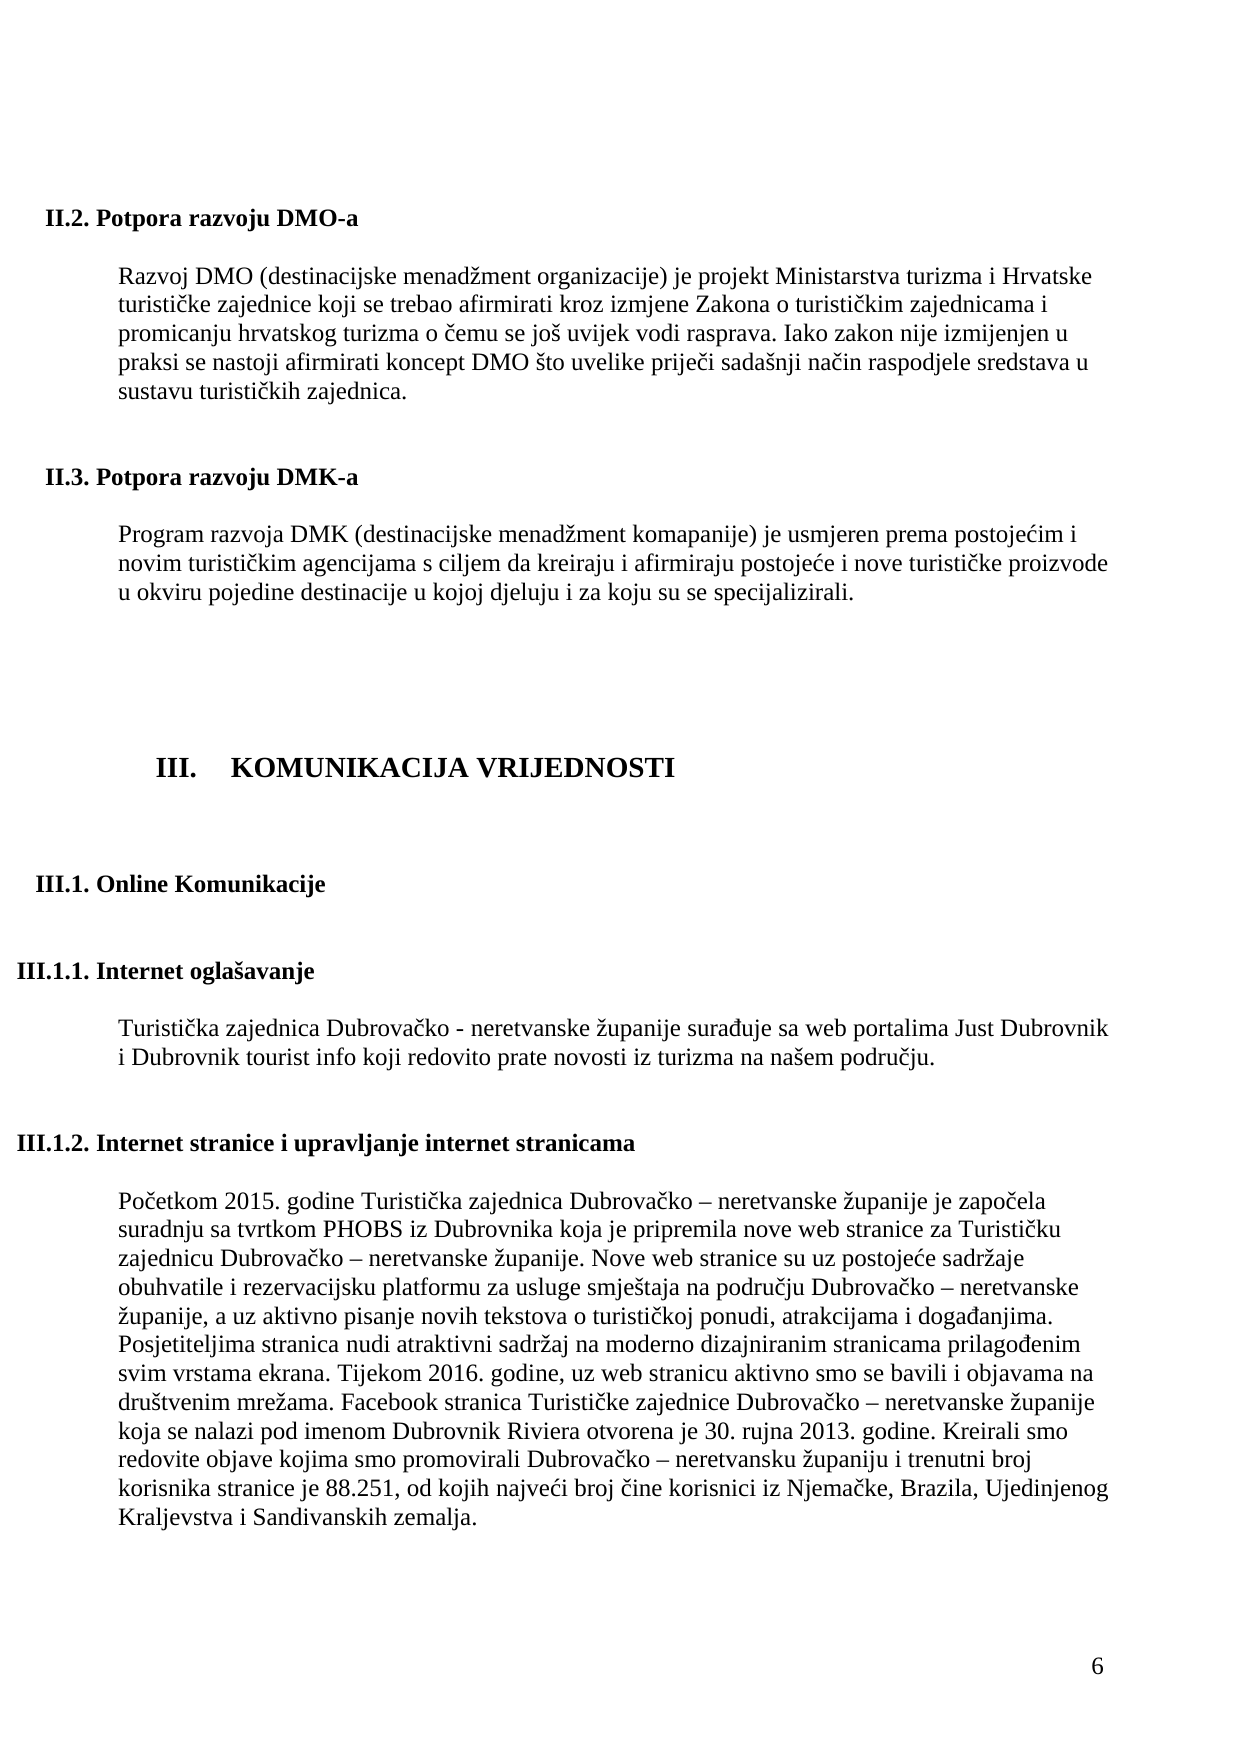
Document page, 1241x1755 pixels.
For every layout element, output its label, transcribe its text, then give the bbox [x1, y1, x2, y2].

list Internet stranice i upravljanje internet stranicama [16, 1128, 1147, 1157]
text Početkom 2015. godine Turistička zajednica Dubrovačko – neretvanske županije je započela suradnju sa tvrtkom PHOBS iz Dubrovnika koja je pripremila nove web stranice za Turističku zajednicu Dubrovačko – neretvanske županije. Nove web stranice su uz postojeće sadržaje obuhvatile i rezervacijsku platformu za usluge smještaja na području Dubrovačko – neretvanske županije, a uz aktivno pisanje novih tekstova o turističkoj ponudi, atrakcijama i događanjima. [118, 1186, 1082, 1329]
text Razvoj DMO (destinacijske menadžment organizacije) je projekt Ministarstva turizma i Hrvatske turističke zajednice koji se trebao afirmirati kroz izmjene Zakona o turističkim zajednicama i promicanju hrvatskog turizma o čemu se još uvijek vodi rasprava. Iako zakon nije izmijenjen u praksi se nastoji afirmirati koncept DMO što uvelike priječi sadašnji način raspodjele sredstava u sustavu turističkih zajednica. [118, 261, 1095, 404]
text Program razvoja DMK (destinacijske menadžment komapanije) je usmjeren prema postojećim i novim turističkim agencijama s ciljem da kreiraju i afirmiraju postojeće i nove turističke proizvode u okviru pojedine destinacije u kojoj djeluju i za koju su se specijalizirali. [118, 519, 1111, 606]
list Potpora razvoju DMK-a [45, 462, 1147, 491]
list Internet oglašavanje [16, 956, 1147, 984]
list Online Komunikacije [35, 869, 1147, 898]
list KOMUNIKACIJA VRIJEDNOSTI [155, 750, 1147, 783]
text Turistička zajednica Dubrovačko - neretvanske županije surađuje sa web portalima Just Dubrovnik i Dubrovnik tourist info koji redovito prate novosti iz turizma na našem području. [118, 1013, 1114, 1071]
text Posjetiteljima stranica nudi atraktivni sadržaj na moderno dizajniranim stranicama prilagođenim svim vrstama ekrana. Tijekom 2016. godine, uz web stranicu aktivno smo se bavili i objavama na društvenim mrežama. Facebook stranica Turističke zajednice Dubrovačko – neretvanske županije koja se nalazi pod imenom Dubrovnik Riviera otvorena je 30. rujna 2013. godine. Kreirali smo redovite objave kojima smo promovirali Dubrovačko – neretvansku županiju i trenutni broj korisnika stranice je 88.251, od kojih najveći broj čine korisnici iz Njemačke, Brazila, Ujedinjenog Kraljevstva i Sandivanskih zemalja. [118, 1329, 1122, 1531]
list Potpora razvoju DMO-a [45, 203, 1147, 232]
